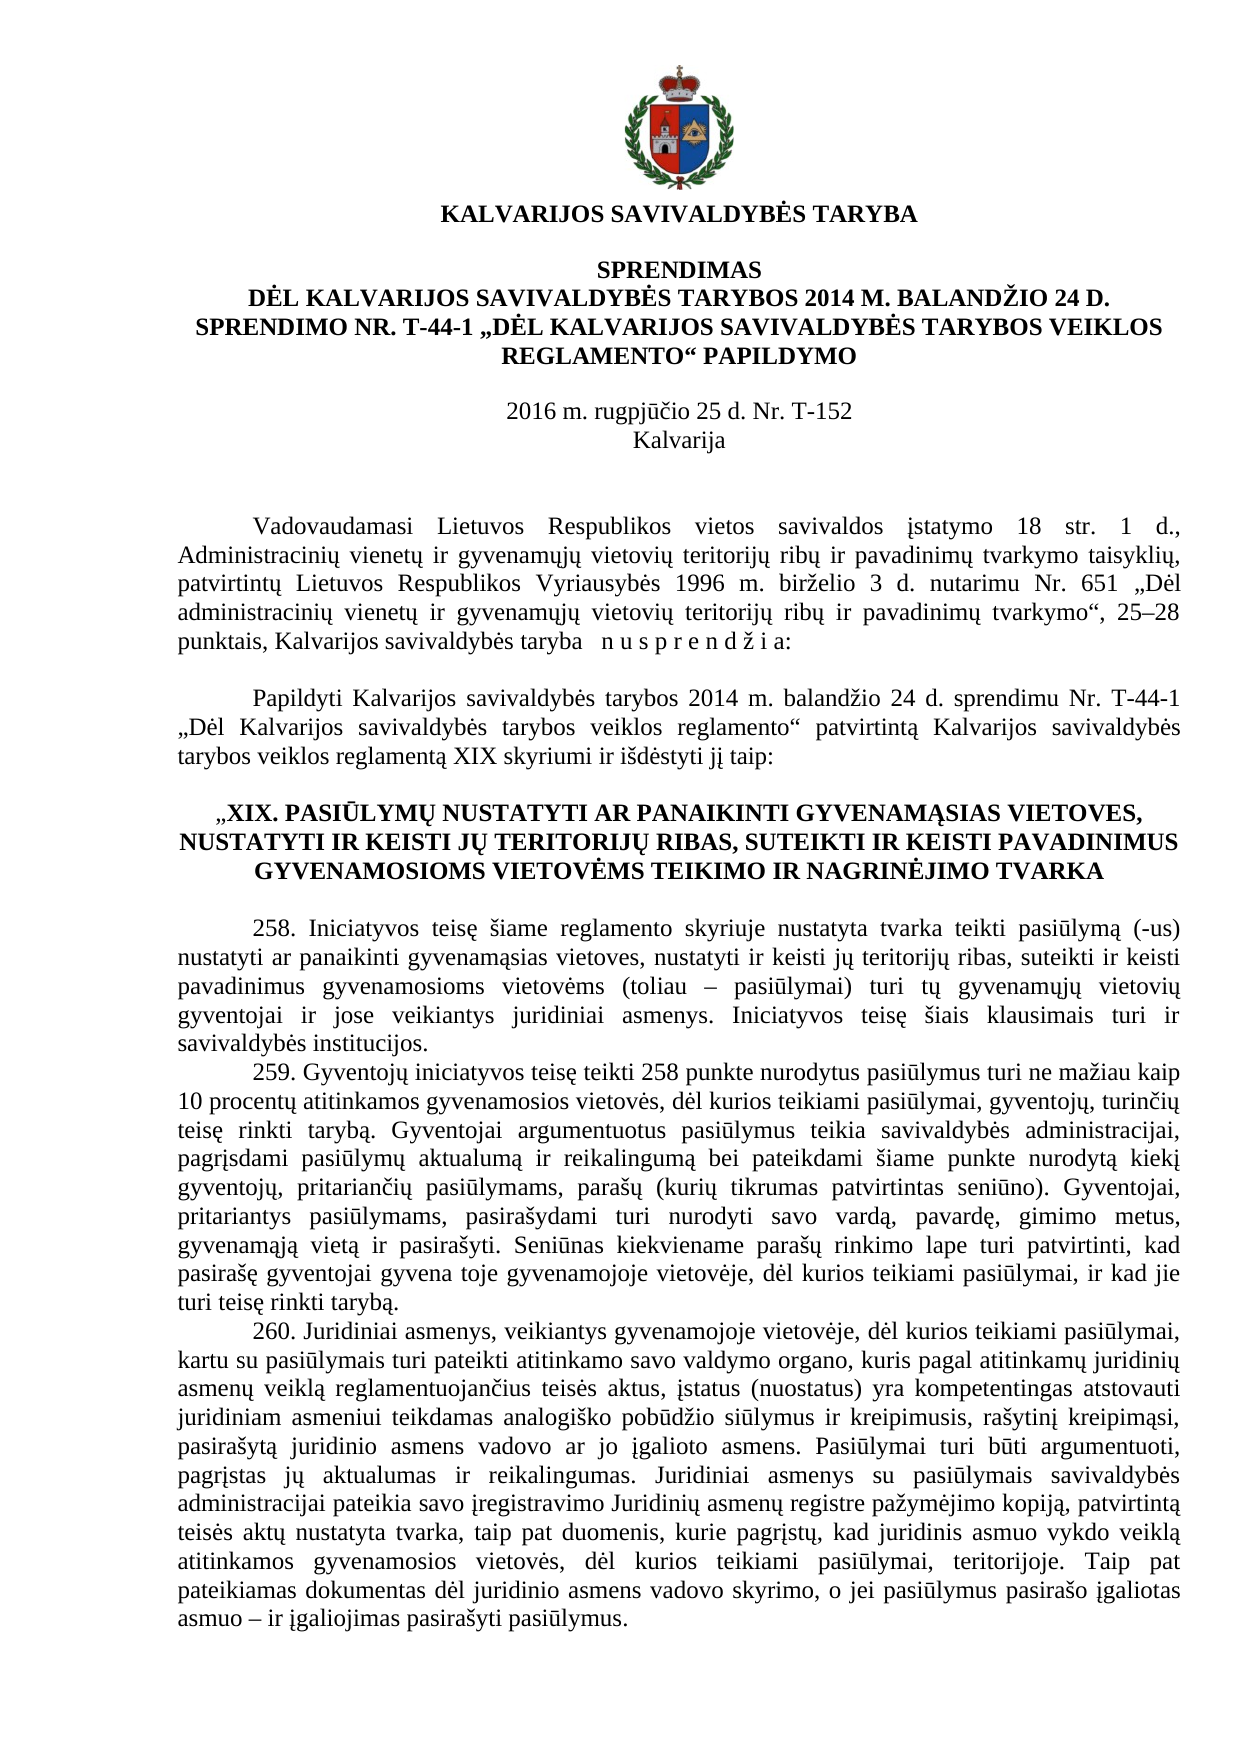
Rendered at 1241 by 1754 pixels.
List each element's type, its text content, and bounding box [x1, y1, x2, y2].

text DĖL KALVARIJOS SAVIVALDYBĖS TARYBOS 2014 M. BALANDŽIO 24 D. SPRENDIMO NR. T-44-1 „DĖL KALVARIJOS SAVIVALDYBĖS TARYBOS VEIKLOS REGLAMENTO“ PAPILDYMO [177, 283, 1181, 370]
text KALVARIJOS SAVIVALDYBĖS TARYBA [177, 199, 1181, 228]
text SPRENDIMAS [177, 255, 1181, 283]
text 258. Iniciatyvos teisę šiame reglamento skyriuje nustatyta tvarka teikti pasiūlymą (-us) nustatyti ar panaikinti gyvenamąsias vietoves, nustatyti ir keisti jų teritorijų ribas, suteikti ir keisti pavadinimus gyvenamosioms vietovėms (toliau – pasiūlymai) turi tų gyvenamųjų vietovių gyventojai ir jose veikiantys juridiniai asmenys. Iniciatyvos teisę šiais klausimais turi ir savivaldybės institucijos. [177, 913, 1181, 1057]
text Papildyti Kalvarijos savivaldybės tarybos 2014 m. balandžio 24 d. sprendimu Nr. T-44-1 „Dėl Kalvarijos savivaldybės tarybos veiklos reglamento“ patvirtintą Kalvarijos savivaldybės tarybos veiklos reglamentą XIX skyriumi ir išdėstyti jį taip: [177, 683, 1181, 770]
text Kalvarija [177, 425, 1181, 453]
text „XIX. PASIŪLYMŲ NUSTATYTI AR PANAIKINTI GYVENAMĄSIAS VIETOVES, NUSTATYTI IR KEISTI JŲ TERITORIJŲ RIBAS, SUTEIKTI IR KEISTI PAVADINIMUS GYVENAMOSIOMS VIETOVĖMS TEIKIMO IR NAGRINĖJIMO TVARKA [177, 798, 1181, 885]
text Vadovaudamasi Lietuvos Respublikos vietos savivaldos įstatymo 18 str. 1 d., Administracinių vienetų ir gyvenamųjų vietovių teritorijų ribų ir pavadinimų tvarkymo taisyklių, patvirtintų Lietuvos Respublikos Vyriausybės 1996 m. birželio 3 d. nutarimu Nr. 651 „Dėl administracinių vienetų ir gyvenamųjų vietovių teritorijų ribų ir pavadinimų tvarkymo“, 25–28 punktais, Kalvarijos savivaldybės taryba n u s p r e n d ž i a: [177, 511, 1181, 655]
text 2016 m. rugpjūčio 25 d. Nr. T-152 [177, 396, 1181, 425]
text 259. Gyventojų iniciatyvos teisę teikti 258 punkte nurodytus pasiūlymus turi ne mažiau kaip 10 procentų atitinkamos gyvenamosios vietovės, dėl kurios teikiami pasiūlymai, gyventojų, turinčių teisę rinkti tarybą. Gyventojai argumentuotus pasiūlymus teikia savivaldybės administracijai, pagrįsdami pasiūlymų aktualumą ir reikalingumą bei pateikdami šiame punkte nurodytą kiekį gyventojų, pritariančių pasiūlymams, parašų (kurių tikrumas patvirtintas seniūno). Gyventojai, pritariantys pasiūlymams, pasirašydami turi nurodyti savo vardą, pavardę, gimimo metus, gyvenamąją vietą ir pasirašyti. Seniūnas kiekviename parašų rinkimo lape turi patvirtinti, kad pasirašę gyventojai gyvena toje gyvenamojoje vietovėje, dėl kurios teikiami pasiūlymai, ir kad jie turi teisę rinkti tarybą. [177, 1057, 1181, 1316]
text 260. Juridiniai asmenys, veikiantys gyvenamojoje vietovėje, dėl kurios teikiami pasiūlymai, kartu su pasiūlymais turi pateikti atitinkamo savo valdymo organo, kuris pagal atitinkamų juridinių asmenų veiklą reglamentuojančius teisės aktus, įstatus (nuostatus) yra kompetentingas atstovauti juridiniam asmeniui teikdamas analogiško pobūdžio siūlymus ir kreipimusis, rašytinį kreipimąsi, pasirašytą juridinio asmens vadovo ar jo įgalioto asmens. Pasiūlymai turi būti argumentuoti, pagrįstas jų aktualumas ir reikalingumas. Juridiniai asmenys su pasiūlymais savivaldybės administracijai pateikia savo įregistravimo Juridinių asmenų registre pažymėjimo kopiją, patvirtintą teisės aktų nustatyta tvarka, taip pat duomenis, kurie pagrįstų, kad juridinis asmuo vykdo veiklą atitinkamos gyvenamosios vietovės, dėl kurios teikiami pasiūlymai, teritorijoje. Taip pat pateikiamas dokumentas dėl juridinio asmens vadovo skyrimo, o jei pasiūlymus pasirašo įgaliotas asmuo – ir įgaliojimas pasirašyti pasiūlymus. [177, 1316, 1181, 1632]
